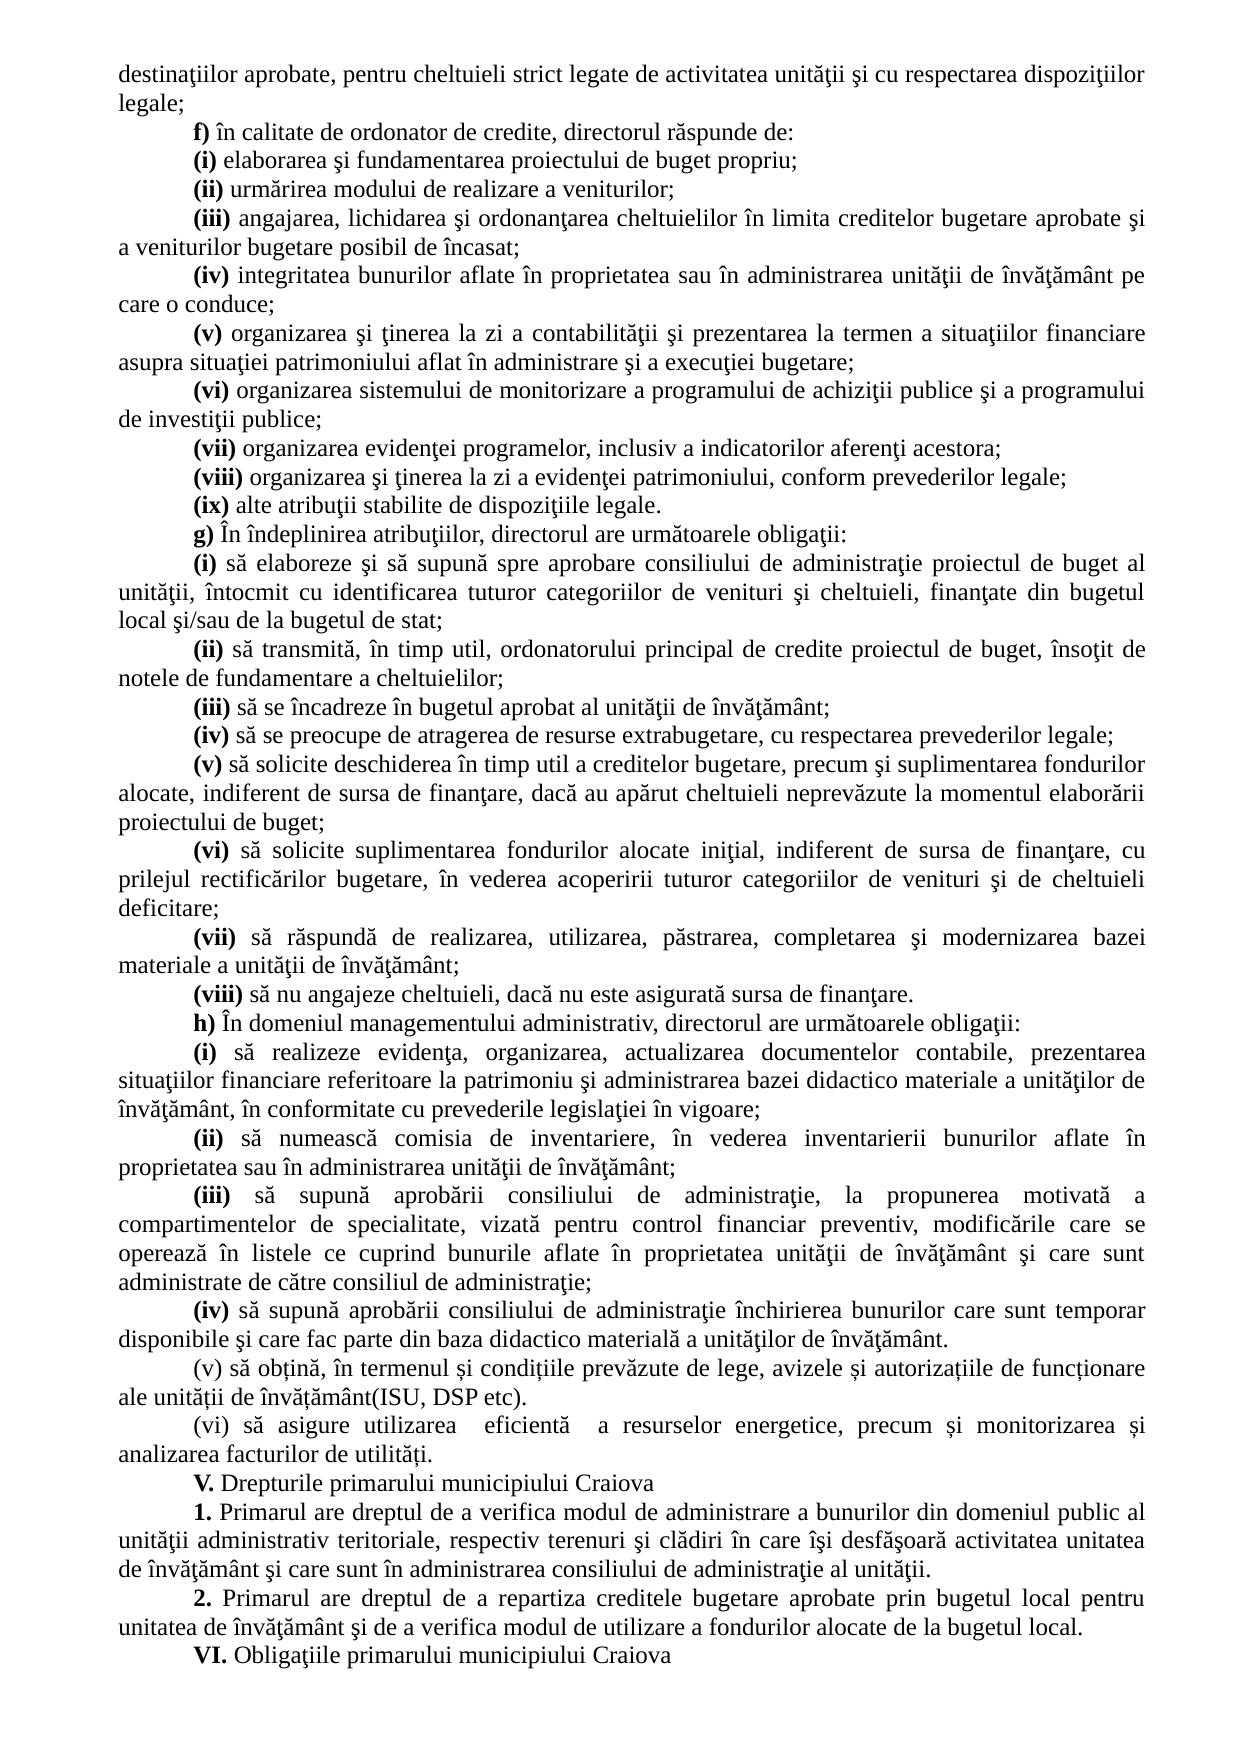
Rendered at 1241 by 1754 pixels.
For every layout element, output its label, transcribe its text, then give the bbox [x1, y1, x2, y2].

text (ii) urmărirea modului de realizare a veniturilor; [118, 174, 1147, 203]
text (iii) să supună aprobării consiliului de administraţie, la propunerea motivată a compartimentelor de specialitate, vizată pentru control financiar preventiv, modificările care se operează în listele ce cuprind bunurile aflate în proprietatea unităţii de învăţământ şi care sunt administrate de către consiliul de administraţie; [118, 1180, 1147, 1295]
text 1. Primarul are dreptul de a verifica modul de administrare a bunurilor din domeniul public al unităţii administrativ teritoriale, respectiv terenuri şi clădiri în care îşi desfăşoară activitatea unitatea de învăţământ şi care sunt în administrarea consiliului de administraţie al unităţii. [118, 1497, 1147, 1583]
text (vi) să asigure utilizarea eficientă a resurselor energetice, precum și monitorizarea și analizarea facturilor de utilități. [118, 1410, 1147, 1468]
text g) În îndeplinirea atribuţiilor, directorul are următoarele obligaţii: [118, 519, 1147, 548]
text (vii) să răspundă de realizarea, utilizarea, păstrarea, completarea şi modernizarea bazei materiale a unităţii de învăţământ; [118, 922, 1147, 979]
text (iii) să se încadreze în bugetul aprobat al unităţii de învăţământ; [118, 692, 1147, 720]
text (v) organizarea şi ţinerea la zi a contabilităţii şi prezentarea la termen a situaţiilor financiare asupra situaţiei patrimoniului aflat în administrare şi a execuţiei bugetare; [118, 318, 1147, 375]
text (iv) să se preocupe de atragerea de resurse extrabugetare, cu respectarea prevederilor legale; [118, 720, 1147, 749]
text (vi) să solicite suplimentarea fondurilor alocate iniţial, indiferent de sursa de finanţare, cu prilejul rectificărilor bugetare, în vederea acoperirii tuturor categoriilor de venituri şi de cheltuieli deficitare; [118, 835, 1147, 922]
text (iv) integritatea bunurilor aflate în proprietatea sau în administrarea unităţii de învăţământ pe care o conduce; [118, 260, 1147, 318]
text h) În domeniul managementului administrativ, directorul are următoarele obligaţii: [118, 1008, 1147, 1037]
text (vii) organizarea evidenţei programelor, inclusiv a indicatorilor aferenţi acestora; [118, 433, 1147, 462]
text (v) să obțină, în termenul și condițiile prevăzute de lege, avizele și autorizațiile de funcționare ale unității de învățământ(ISU, DSP etc). [118, 1353, 1147, 1410]
text (viii) să nu angajeze cheltuieli, dacă nu este asigurată sursa de finanţare. [118, 979, 1147, 1008]
text (i) elaborarea şi fundamentarea proiectului de buget propriu; [118, 145, 1147, 174]
text (i) să realizeze evidenţa, organizarea, actualizarea documentelor contabile, prezentarea situaţiilor financiare referitoare la patrimoniu şi administrarea bazei didactico materiale a unităţilor de învăţământ, în conformitate cu prevederile legislaţiei în vigoare; [118, 1037, 1147, 1123]
text (viii) organizarea şi ţinerea la zi a evidenţei patrimoniului, conform prevederilor legale; [118, 462, 1147, 490]
text (v) să solicite deschiderea în timp util a creditelor bugetare, precum şi suplimentarea fondurilor alocate, indiferent de sursa de finanţare, dacă au apărut cheltuieli neprevăzute la momentul elaborării proiectului de buget; [118, 749, 1147, 835]
text V. Drepturile primarului municipiului Craiova [118, 1468, 1147, 1497]
text (vi) organizarea sistemului de monitorizare a programului de achiziţii publice şi a programului de investiţii publice; [118, 375, 1147, 433]
text (iv) să supună aprobării consiliului de administraţie închirierea bunurilor care sunt temporar disponibile şi care fac parte din baza didactico materială a unităţilor de învăţământ. [118, 1295, 1147, 1353]
text VI. Obligaţiile primarului municipiului Craiova [118, 1640, 1147, 1669]
text f) în calitate de ordonator de credite, directorul răspunde de: [118, 117, 1147, 145]
text (ix) alte atribuţii stabilite de dispoziţiile legale. [118, 490, 1147, 519]
text (iii) angajarea, lichidarea şi ordonanţarea cheltuielilor în limita creditelor bugetare aprobate şi a veniturilor bugetare posibil de încasat; [118, 203, 1147, 260]
text (ii) să numească comisia de inventariere, în vederea inventarierii bunurilor aflate în proprietatea sau în administrarea unităţii de învăţământ; [118, 1123, 1147, 1180]
text destinaţiilor aprobate, pentru cheltuieli strict legate de activitatea unităţii şi cu respectarea dispoziţiilor legale; [118, 59, 1147, 117]
text (i) să elaboreze şi să supună spre aprobare consiliului de administraţie proiectul de buget al unităţii, întocmit cu identificarea tuturor categoriilor de venituri şi cheltuieli, finanţate din bugetul local şi/sau de la bugetul de stat; [118, 548, 1147, 634]
text (ii) să transmită, în timp util, ordonatorului principal de credite proiectul de buget, însoţit de notele de fundamentare a cheltuielilor; [118, 634, 1147, 692]
text 2. Primarul are dreptul de a repartiza creditele bugetare aprobate prin bugetul local pentru unitatea de învăţământ şi de a verifica modul de utilizare a fondurilor alocate de la bugetul local. [118, 1583, 1147, 1640]
